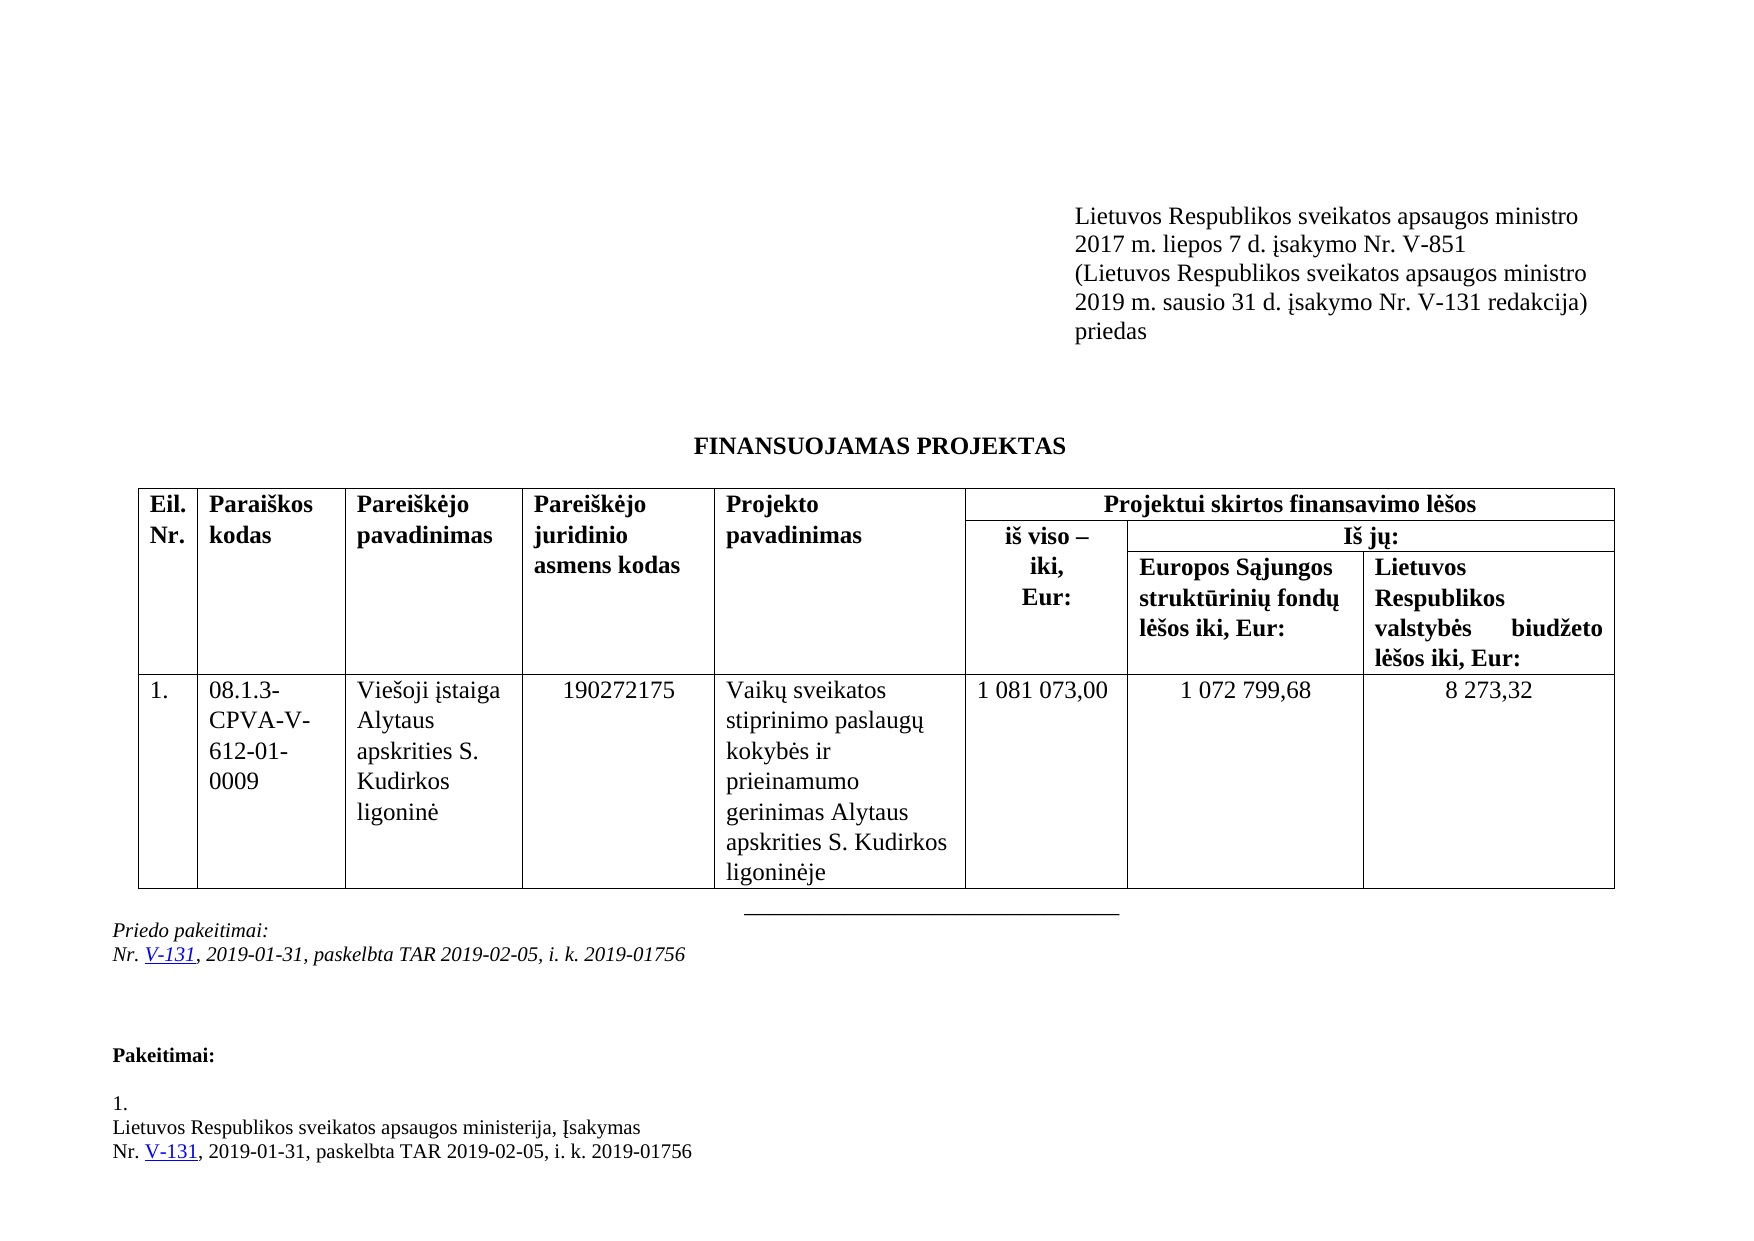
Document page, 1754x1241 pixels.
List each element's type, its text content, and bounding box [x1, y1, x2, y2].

table_cell Vaikų sveikatos stiprinimo paslaugų kokybės ir prieinamumo gerinimas Alytaus apskrities S. Kudirkos ligoninėje [715, 675, 965, 888]
text 2017 m. liepos 7 d. įsakymo Nr. V-851 [112, 229, 1648, 258]
table_cell iš viso – iki, Eur: [966, 521, 1127, 674]
text FINANSUOJAMAS PROJEKTAS [112, 431, 1648, 459]
text Lietuvos Respublikos sveikatos apsaugos ministerija, Įsakymas [112, 1115, 1648, 1139]
text ______________________________ [112, 889, 1648, 918]
text (Lietuvos Respublikos sveikatos apsaugos ministro [112, 258, 1648, 287]
table_cell 8 273,32 [1364, 675, 1614, 888]
text Lietuvos Respublikos sveikatos apsaugos ministro [112, 201, 1648, 229]
table_header Eil. Nr. [139, 489, 197, 674]
table_header Projektui skirtos finansavimo lėšos [966, 489, 1614, 520]
text Nr. V-131, 2019-01-31, paskelbta TAR 2019-02-05, i. k. 2019-01756 [112, 942, 1648, 966]
text 2019 m. sausio 31 d. įsakymo Nr. V-131 redakcija) [112, 287, 1648, 316]
table_header Pareiškėjo pavadinimas [346, 489, 522, 674]
table_cell 08.1.3-CPVA-V-612-01-0009 [198, 675, 345, 888]
table_cell Europos Sąjungos struktūrinių fondų lėšos iki, Eur: [1128, 552, 1363, 674]
table_cell 1. [139, 675, 197, 888]
text priedas [112, 316, 1648, 344]
text 1. [112, 1091, 1648, 1115]
text Pakeitimai: [112, 1043, 1648, 1067]
table_header Paraiškos kodas [198, 489, 345, 674]
table_header Pareiškėjo juridinio asmens kodas [523, 489, 714, 674]
table_cell Lietuvos Respublikos valstybės biudžeto lėšos iki, Eur: [1364, 552, 1614, 674]
text Nr. V-131, 2019-01-31, paskelbta TAR 2019-02-05, i. k. 2019-01756 [112, 1139, 1648, 1163]
table_header Projekto pavadinimas [715, 489, 965, 674]
table_cell 1 081 073,00 [966, 675, 1127, 888]
table_cell 190272175 [523, 675, 714, 888]
table_cell Iš jų: [1128, 521, 1614, 551]
table_cell Viešoji įstaiga Alytaus apskrities S. Kudirkos ligoninė [346, 675, 522, 888]
table_cell 1 072 799,68 [1128, 675, 1363, 888]
text Priedo pakeitimai: [112, 918, 1648, 942]
